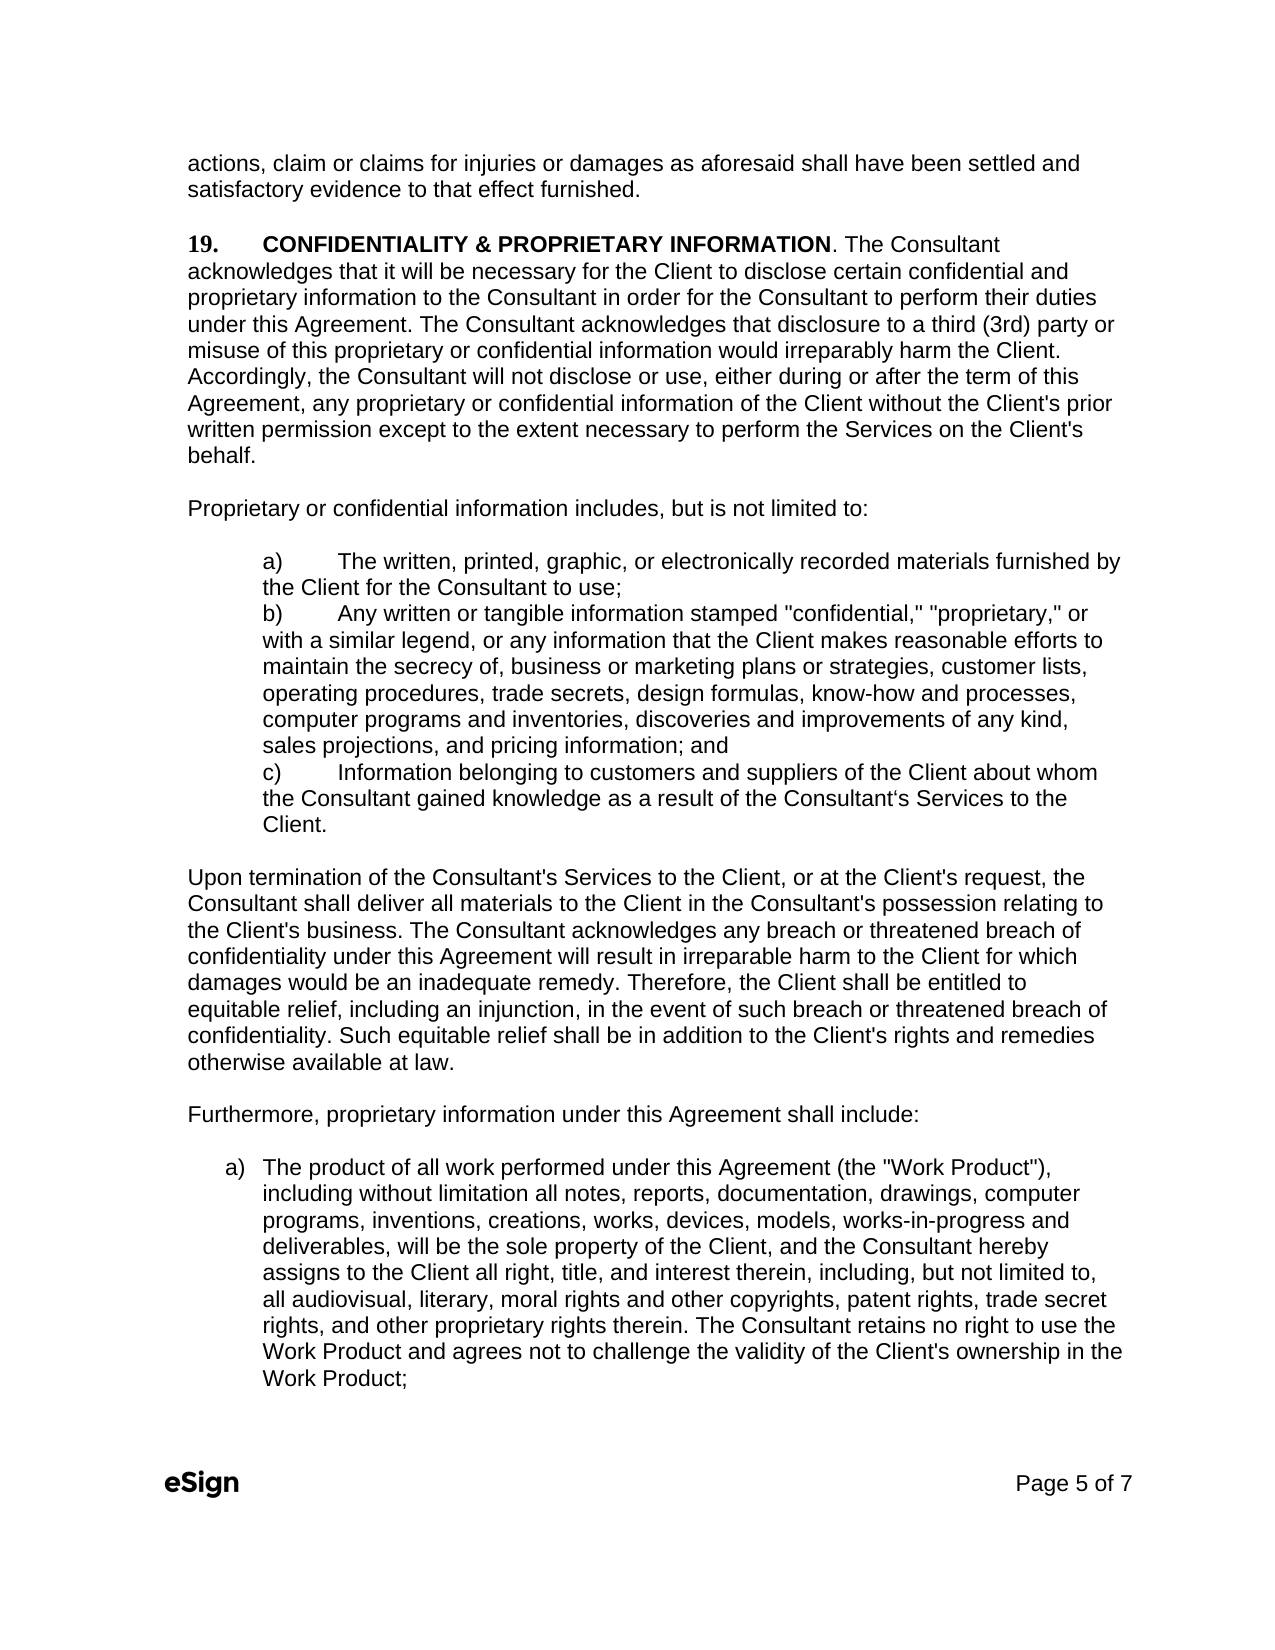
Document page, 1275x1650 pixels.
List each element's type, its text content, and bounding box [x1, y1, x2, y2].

list CONFIDENTIALITY & PROPRIETARY INFORMATION. The Consultant acknowledges that it will be necessary for the Client to disclose certain confidential and proprietary information to the Consultant in order for the Consultant to perform their duties under this Agreement. The Consultant acknowledges that disclosure to a third (3rd) party or misuse of this proprietary or confidential information would irreparably harm the Client. Accordingly, the Consultant will not disclose or use, either during or after the term of this Agreement, any proprietary or confidential information of the Client without the Client's prior written permission except to the extent necessary to perform the Services on the Client's behalf. [187, 229, 1125, 469]
list Any written or tangible information stamped "confidential," "proprietary," or with a similar legend, or any information that the Client makes reasonable efforts to maintain the secrecy of, business or marketing plans or strategies, customer lists, operating procedures, trade secrets, design formulas, know-how and processes, computer programs and inventories, discoveries and improvements of any kind, sales projections, and pricing information; and [262, 600, 1125, 758]
list actions, claim or claims for injuries or damages as aforesaid shall have been settled and satisfactory evidence to that effect furnished. [187, 150, 1125, 203]
list Upon termination of the Consultant's Services to the Client, or at the Client's request, the Consultant shall deliver all materials to the Client in the Consultant's possession relating to the Client's business. The Consultant acknowledges any breach or threatened breach of confidentiality under this Agreement will result in irreparable harm to the Client for which damages would be an inadequate remedy. Therefore, the Client shall be entitled to equitable relief, including an injunction, in the event of such breach or threatened breach of confidentiality. Such equitable relief shall be in addition to the Client's rights and remedies otherwise available at law. [187, 864, 1125, 1075]
list The product of all work performed under this Agreement (the "Work Product"), including without limitation all notes, reports, documentation, drawings, computer programs, inventions, creations, works, devices, models, works-in-progress and deliverables, will be the sole property of the Client, and the Consultant hereby assigns to the Client all right, title, and interest therein, including, but not limited to, all audiovisual, literary, moral rights and other copyrights, patent rights, trade secret rights, and other proprietary rights therein. The Consultant retains no right to use the Work Product and agrees not to challenge the validity of the Client's ownership in the Work Product; [225, 1154, 1125, 1391]
list Proprietary or confidential information includes, but is not limited to: [187, 495, 1125, 521]
list Information belonging to customers and suppliers of the Client about whom the Consultant gained knowledge as a result of the Consultant‘s Services to the Client. [262, 758, 1125, 838]
list Furthermore, proprietary information under this Agreement shall include: [187, 1101, 1125, 1127]
list The written, printed, graphic, or electronically recorded materials furnished by the Client for the Consultant to use; [262, 548, 1125, 600]
